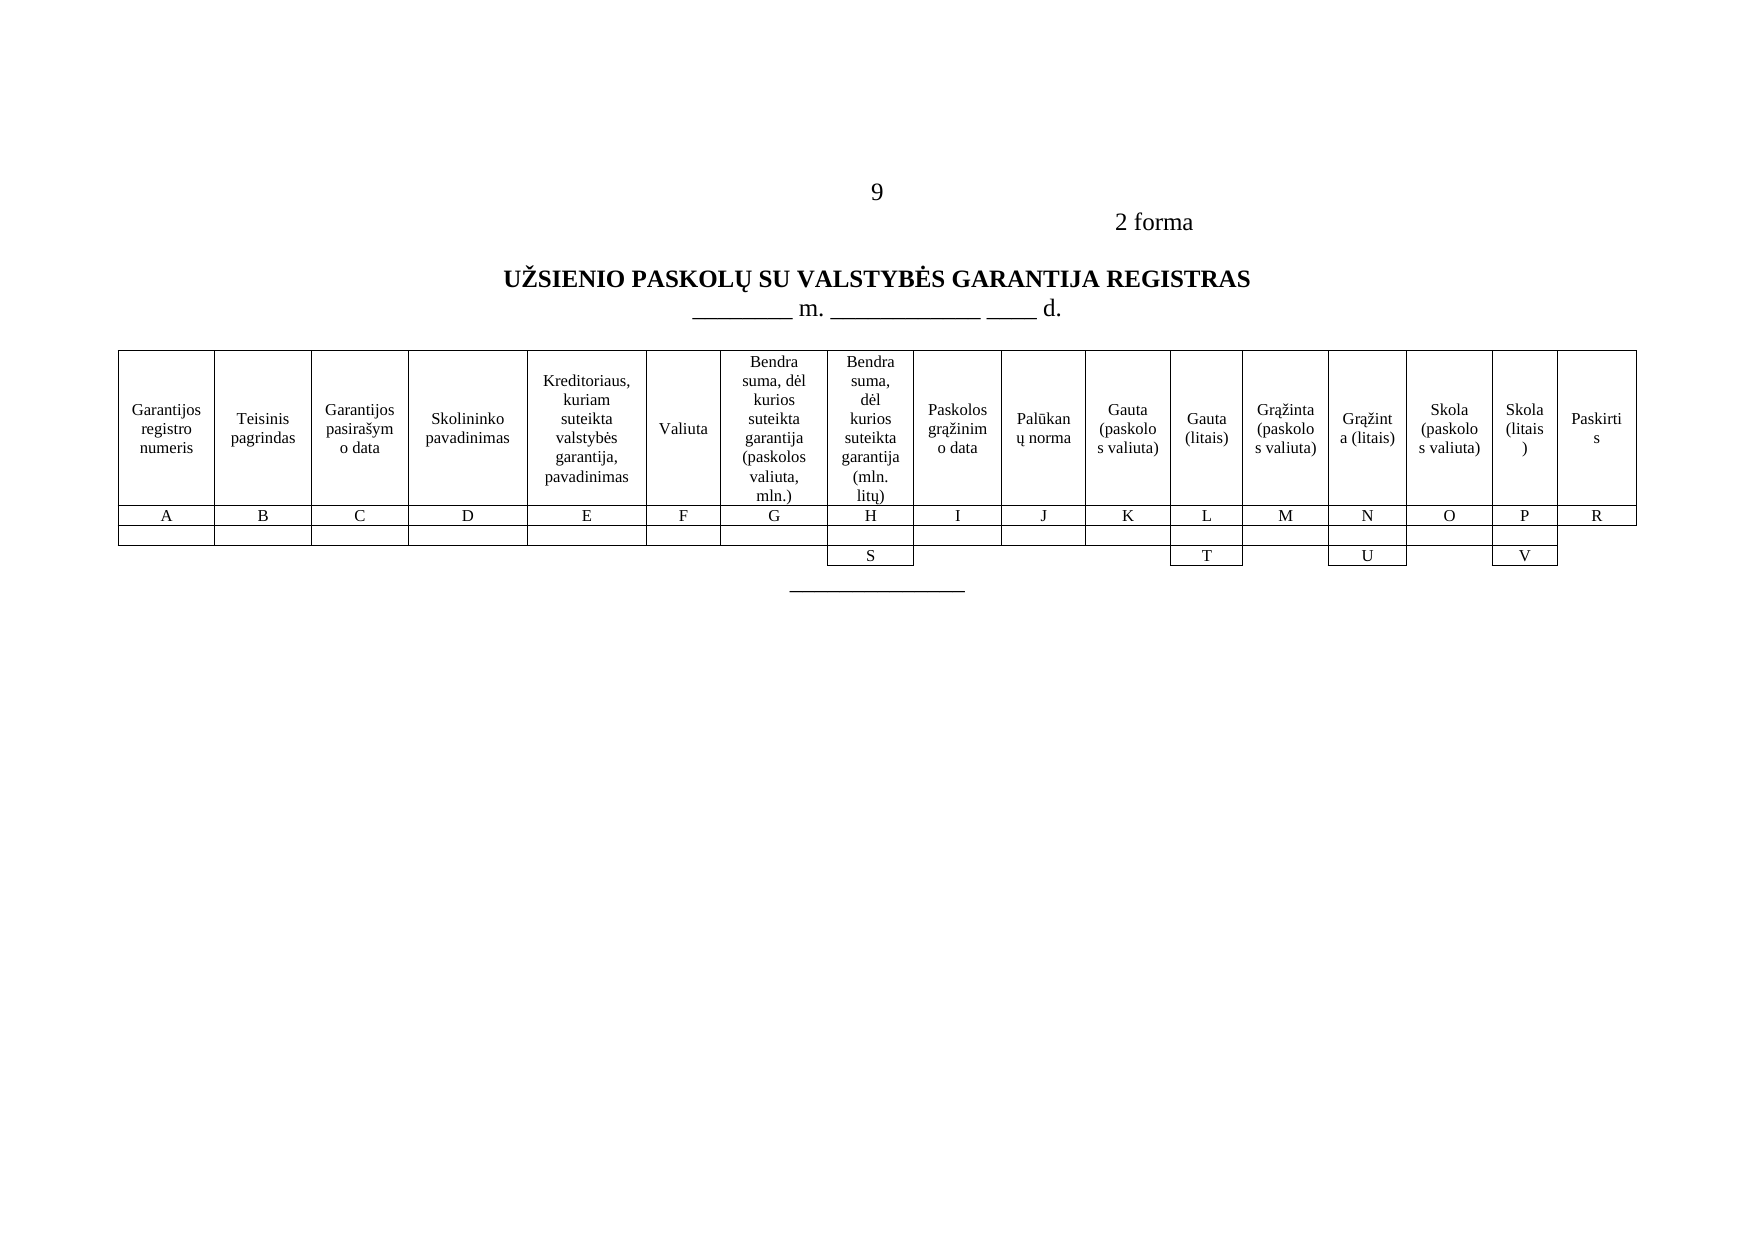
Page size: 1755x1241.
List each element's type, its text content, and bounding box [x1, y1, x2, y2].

table_cell [311, 546, 408, 565]
table_header Garantijos registro numeris [119, 351, 214, 505]
table_cell [409, 526, 527, 545]
table_cell [721, 526, 827, 545]
table_header Garantijos pasirašymo data [312, 351, 408, 505]
table_cell M [1243, 506, 1328, 525]
table_header Bendra suma, dėl kurios suteikta garantija (mln. litų) [828, 351, 913, 505]
text ________ m. ____________ ____ d. [118, 293, 1636, 322]
table_cell [528, 526, 646, 545]
table_cell [215, 546, 311, 565]
table_cell L [1171, 506, 1242, 525]
table_cell S [828, 546, 913, 565]
table_cell J [1002, 506, 1085, 525]
table_header Bendra suma, dėl kurios suteikta garantija (paskolos valiuta, mln.) [721, 351, 827, 505]
table_cell N [1329, 506, 1406, 525]
table_cell [1002, 526, 1085, 545]
table_cell [1558, 526, 1636, 545]
table_cell [1002, 546, 1085, 565]
table_cell [1085, 546, 1170, 565]
table_cell [1558, 545, 1636, 565]
table_cell [1086, 526, 1170, 545]
table_cell [914, 526, 1001, 545]
table_header Gauta (litais) [1171, 351, 1242, 505]
table_cell [646, 546, 720, 565]
table_cell [1171, 526, 1242, 545]
table_cell [647, 526, 720, 545]
table_header Paskolos grąžinimo data [914, 351, 1001, 505]
table_cell T [1171, 546, 1242, 565]
table_cell D [409, 506, 527, 525]
table_header Skola (litais) [1493, 351, 1557, 505]
text 2 forma [118, 207, 1636, 235]
table_cell [1407, 546, 1492, 565]
table_cell [1243, 546, 1328, 565]
table_cell [914, 546, 1002, 565]
table_header Valiuta [647, 351, 720, 505]
table_header Teisinis pagrindas [215, 351, 311, 505]
table_cell G [721, 506, 827, 525]
table_cell U [1329, 546, 1406, 565]
table_header Grąžinta (litais) [1329, 351, 1406, 505]
table_cell V [1493, 546, 1557, 565]
text ______________ [118, 566, 1636, 595]
table_header Gauta (paskolos valiuta) [1086, 351, 1170, 505]
table_cell C [312, 506, 408, 525]
table_cell F [647, 506, 720, 525]
table_cell [1243, 526, 1328, 545]
table_header Grąžinta (paskolos valiuta) [1243, 351, 1328, 505]
table_cell A [119, 506, 214, 525]
table_cell H [828, 506, 913, 525]
table_cell I [914, 506, 1001, 525]
table_header Skola (paskolos valiuta) [1407, 351, 1492, 505]
table_cell [527, 546, 646, 565]
table_cell B [215, 506, 311, 525]
table_cell [215, 526, 311, 545]
table_cell [828, 526, 913, 545]
table_cell [408, 546, 527, 565]
table_cell [312, 526, 408, 545]
text užsienio paskolų su valstybės garantija registras [118, 264, 1636, 293]
table_cell O [1407, 506, 1492, 525]
table_cell [720, 546, 827, 565]
table_header Skolininko pavadinimas [409, 351, 527, 505]
table_header Paskirtis [1558, 351, 1636, 505]
table_cell [1407, 526, 1492, 545]
table_cell R [1558, 506, 1636, 525]
table_cell [119, 526, 214, 545]
table_header Kreditoriaus, kuriam suteikta valstybės garantija, pavadinimas [528, 351, 646, 505]
table_header Palūkanų norma [1002, 351, 1085, 505]
table_cell [1493, 526, 1557, 545]
table_cell K [1086, 506, 1170, 525]
table_cell [118, 546, 214, 565]
table_cell E [528, 506, 646, 525]
table_cell [1329, 526, 1406, 545]
table_cell P [1493, 506, 1557, 525]
